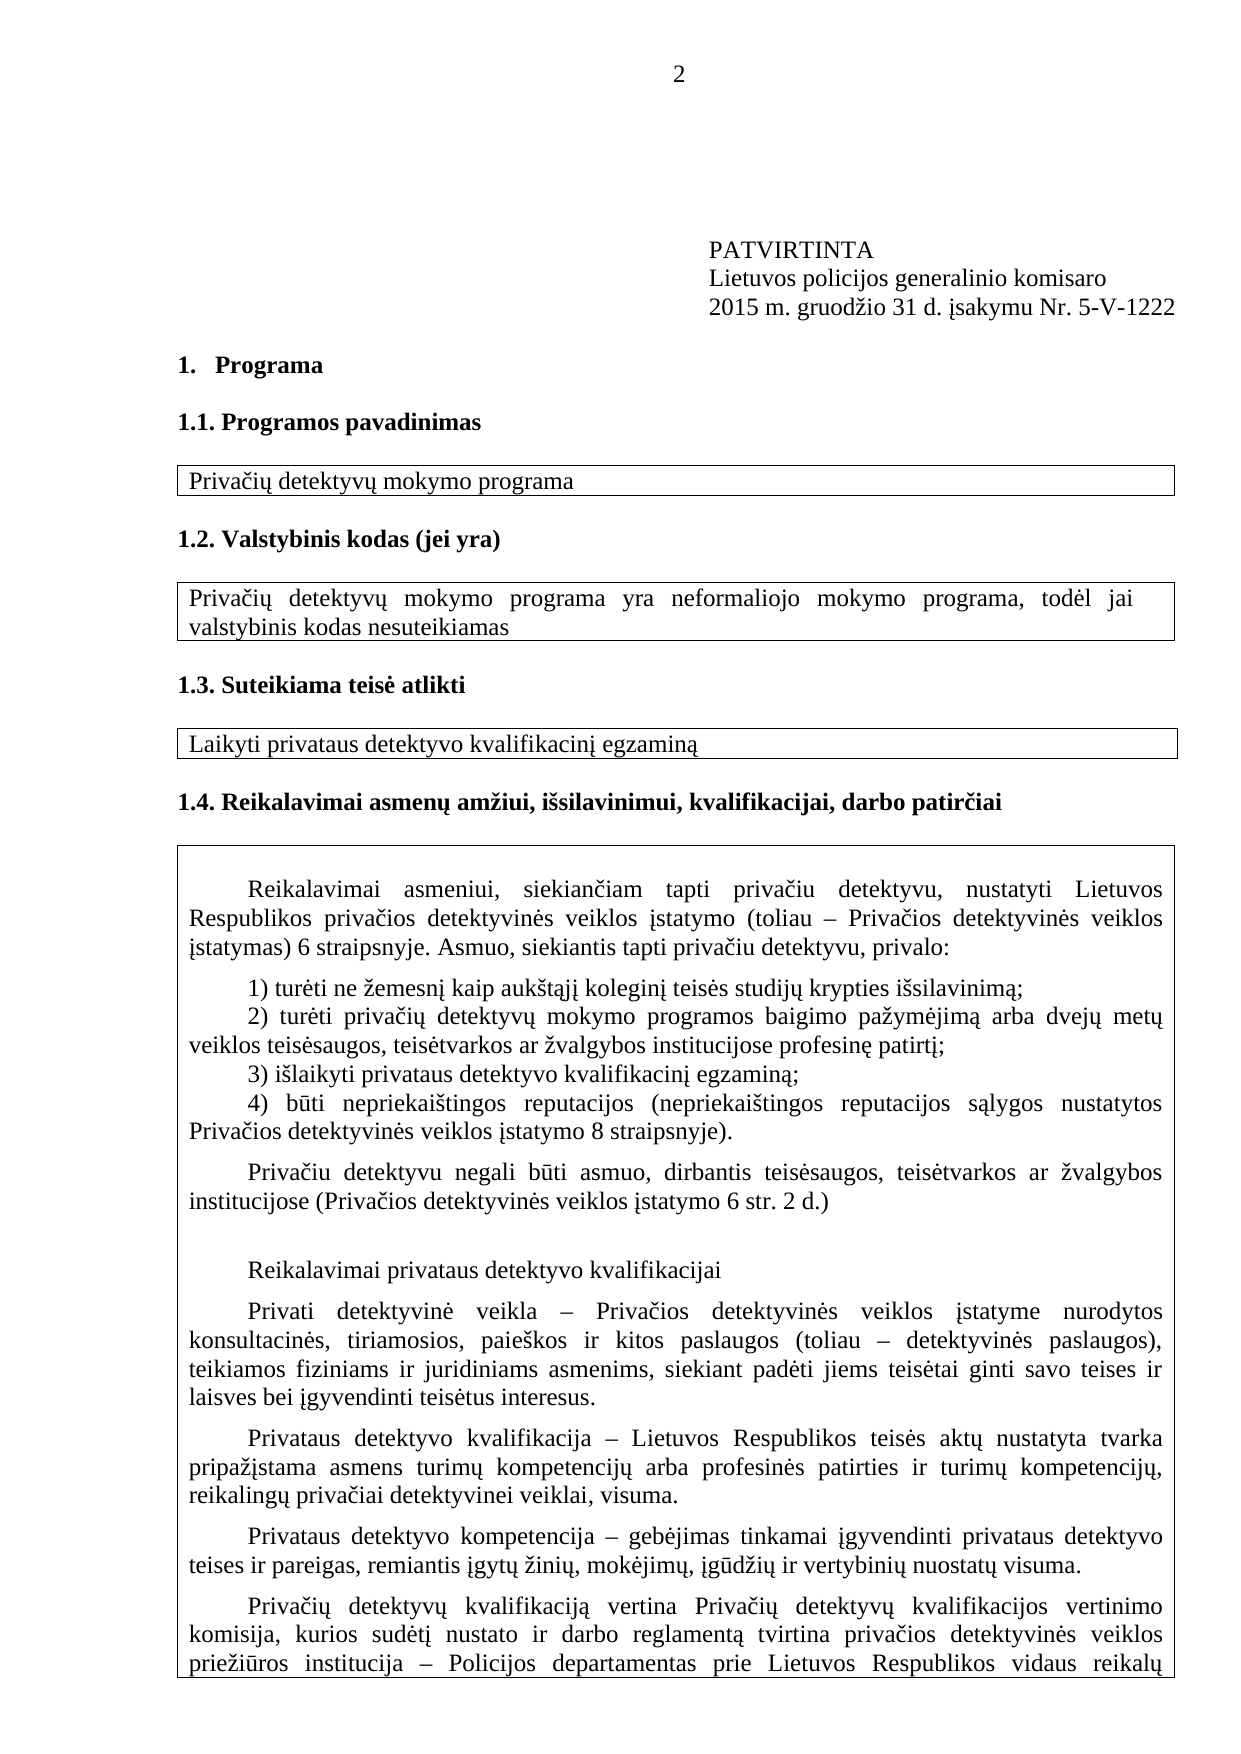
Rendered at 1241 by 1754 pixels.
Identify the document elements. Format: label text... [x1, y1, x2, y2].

text 1.4. Reikalavimai asmenų amžiui, išsilavinimui, kvalifikacijai, darbo patirčiai [177, 787, 1152, 816]
table_header Privačių detektyvų mokymo programa yra neformaliojo mokymo programa, todėl jai valstybinis kodas nesuteikiamas [178, 583, 1174, 640]
text 1.1. Programos pavadinimas [177, 407, 1171, 436]
table_header Reikalavimai asmeniui, siekiančiam tapti privačiu detektyvu, nustatyti Lietuvos Respublikos privačios detektyvinės veiklos įstatymo (toliau – Privačios detektyvinės veiklos įstatymas) 6 straipsnyje. Asmuo, siekiantis tapti privačiu detektyvu, privalo: 1) turėti ne žemesnį kaip aukštąjį koleginį teisės studijų krypties išsilavinimą; 2) turėti privačių detektyvų mokymo programos baigimo pažymėjimą arba dvejų metų veiklos teisėsaugos, teisėtvarkos ar žvalgybos institucijose profesinę patirtį; 3) išlaikyti privataus detektyvo kvalifikacinį egzaminą; 4) būti nepriekaištingos reputacijos (nepriekaištingos reputacijos sąlygos nustatytos Privačios detektyvinės veiklos įstatymo 8 straipsnyje). Privačiu detektyvu negali būti asmuo, dirbantis teisėsaugos, teisėtvarkos ar žvalgybos institucijose (Privačios detektyvinės veiklos įstatymo 6 str. 2 d.) Reikalavimai privataus detektyvo kvalifikacijai Privati detektyvinė veikla – Privačios detektyvinės veiklos įstatyme nurodytos konsultacinės, tiriamosios, paieškos ir kitos paslaugos (toliau – detektyvinės paslaugos), teikiamos fiziniams ir juridiniams asmenims, siekiant padėti jiems teisėtai ginti savo teises ir laisves bei įgyvendinti teisėtus interesus. Privataus detektyvo kvalifikacija – Lietuvos Respublikos teisės aktų nustatyta tvarka pripažįstama asmens turimų kompetencijų arba profesinės patirties ir turimų kompetencijų, reikalingų privačiai detektyvinei veiklai, visuma. Privataus detektyvo kompetencija – gebėjimas tinkamai įgyvendinti privataus detektyvo teises ir pareigas, remiantis įgytų žinių, mokėjimų, įgūdžių ir vertybinių nuostatų visuma. Privačių detektyvų kvalifikaciją vertina Privačių detektyvų kvalifikacijos vertinimo komisija, kurios sudėtį nustato ir darbo reglamentą tvirtina privačios detektyvinės veiklos priežiūros institucija – Policijos departamentas prie Lietuvos Respublikos vidaus reikalų [178, 846, 1174, 1677]
table_header Privačių detektyvų mokymo programa [178, 466, 1174, 494]
table_header Laikyti privataus detektyvo kvalifikacinį egzaminą [178, 729, 1177, 757]
text PATVIRTINTA [709, 235, 1181, 263]
text 2015 m. gruodžio 31 d. įsakymu Nr. 5-V-1222 [709, 292, 1181, 321]
text 1.3. Suteikiama teisė atlikti [177, 670, 1152, 699]
text Lietuvos policijos generalinio komisaro [709, 263, 1181, 292]
text 1. Programa [177, 350, 1171, 378]
text 1.2. Valstybinis kodas (jei yra) [177, 524, 1152, 553]
